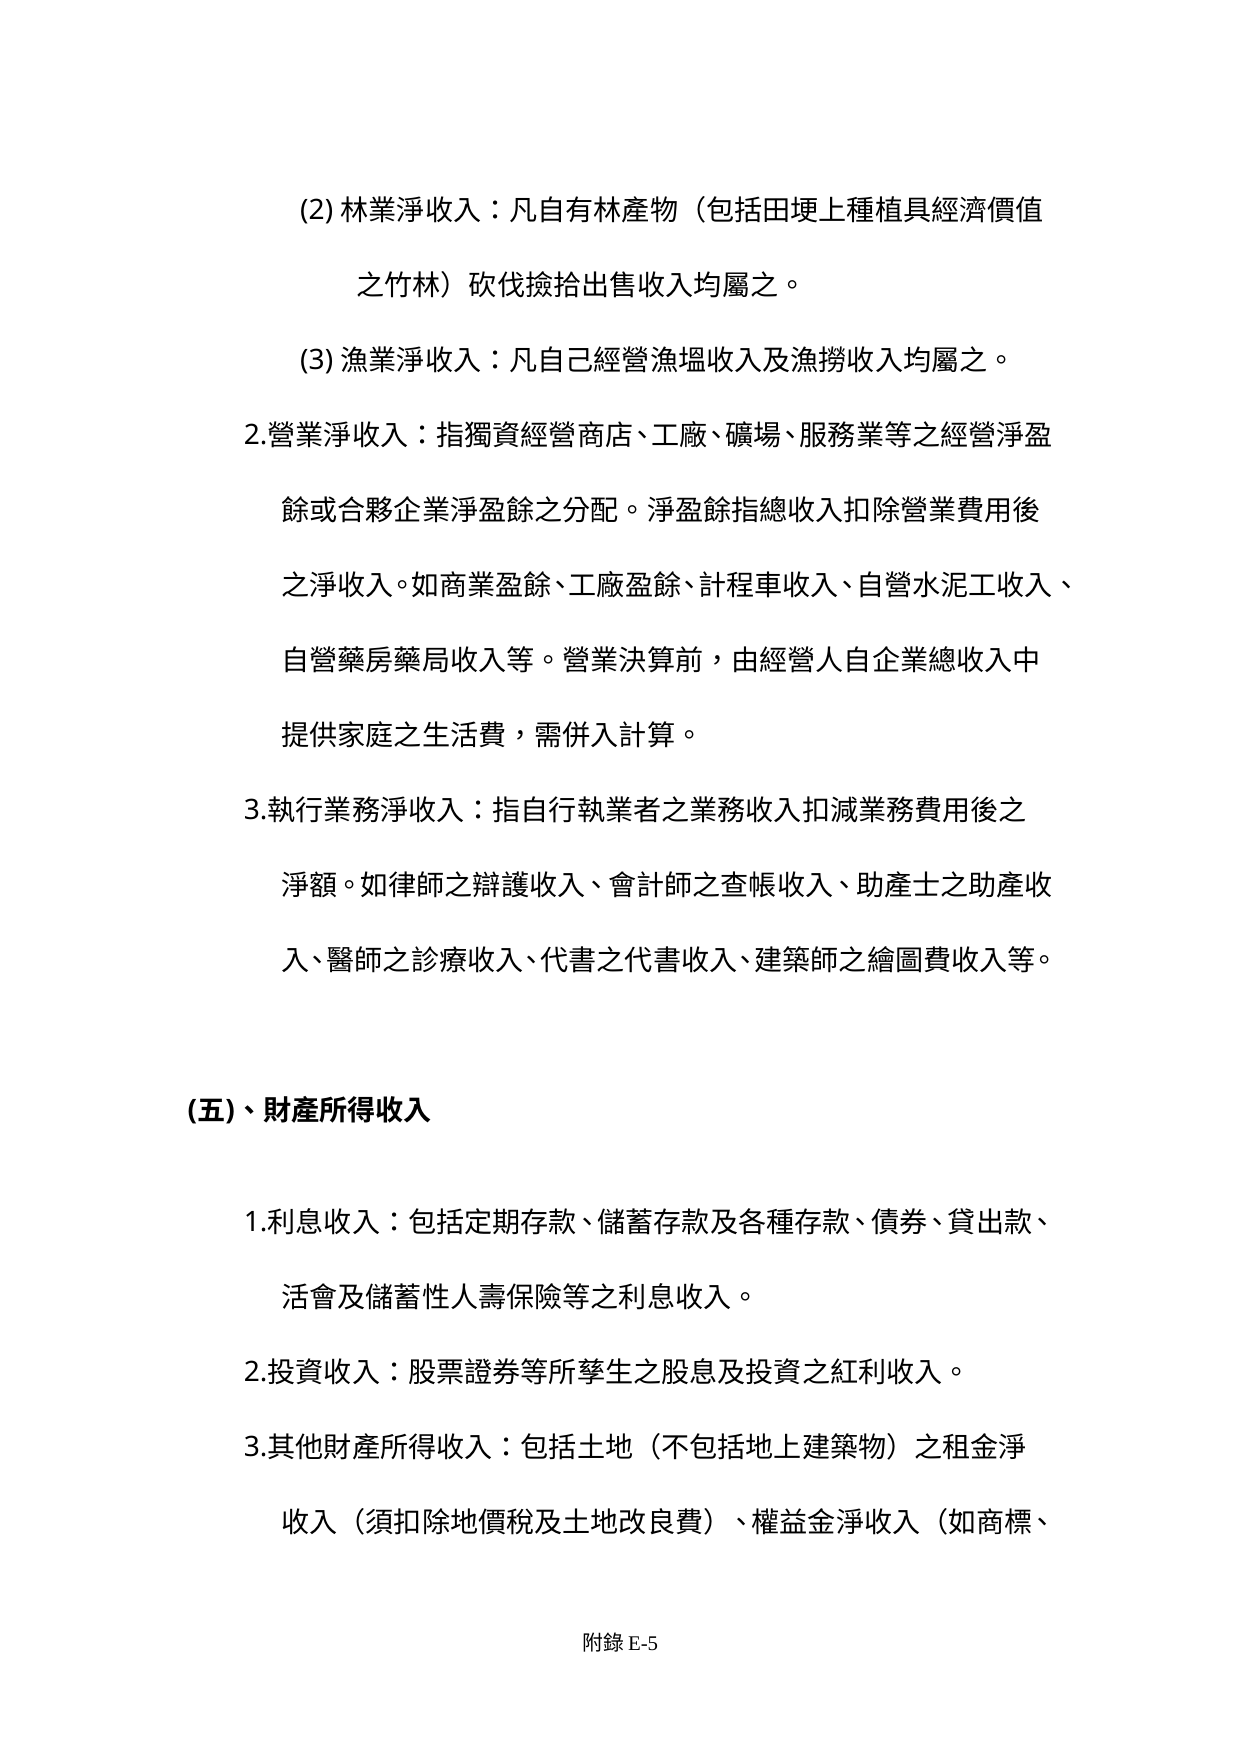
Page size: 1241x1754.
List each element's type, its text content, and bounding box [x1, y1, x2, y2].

text 2.營業淨收入：指獨資經營商店、工廠、礦場、服務業等之經營淨盈餘或合夥企業淨盈餘之分配。淨盈餘指總收入扣除營業費用後之淨收入。如商業盈餘、工廠盈餘、計程車收入、自營水泥工收入、自營藥房藥局收入等。營業決算前，由經營人自企業總收入中提供家庭之生活費，需併入計算。 [244, 389, 1053, 764]
text 2.投資收入：股票證券等所孳生之股息及投資之紅利收入。 [244, 1327, 1053, 1402]
text 1.利息收入：包括定期存款、儲蓄存款及各種存款、債券、貸出款、活會及儲蓄性人壽保險等之利息收入。 [244, 1177, 1053, 1327]
text (五)、財產所得收入 [187, 1064, 1053, 1139]
text (2) 林業淨收入：凡自有林產物（包括田埂上種植具經濟價值之竹林）砍伐撿拾出售收入均屬之。 [300, 164, 1053, 314]
text 3.執行業務淨收入：指自行執業者之業務收入扣減業務費用後之淨額。如律師之辯護收入、會計師之查帳收入、助產士之助產收入、醫師之診療收入、代書之代書收入、建築師之繪圖費收入等。 [244, 764, 1053, 989]
text 3.其他財產所得收入：包括土地（不包括地上建築物）之租金淨收入（須扣除地價稅及土地改良費）、權益金淨收入（如商標、版權、專利權或專業執照等出租或出讓所取得之收入且扣除已攤銷之成本）、其他租金淨收入（如住宅、廠房、運輸工具等各項財產出租之實際租金收入，並扣除各項稅捐、折舊及修繕費等）。 [244, 1402, 1053, 1552]
text (3) 漁業淨收入：凡自己經營漁塭收入及漁撈收入均屬之。 [300, 314, 1053, 389]
